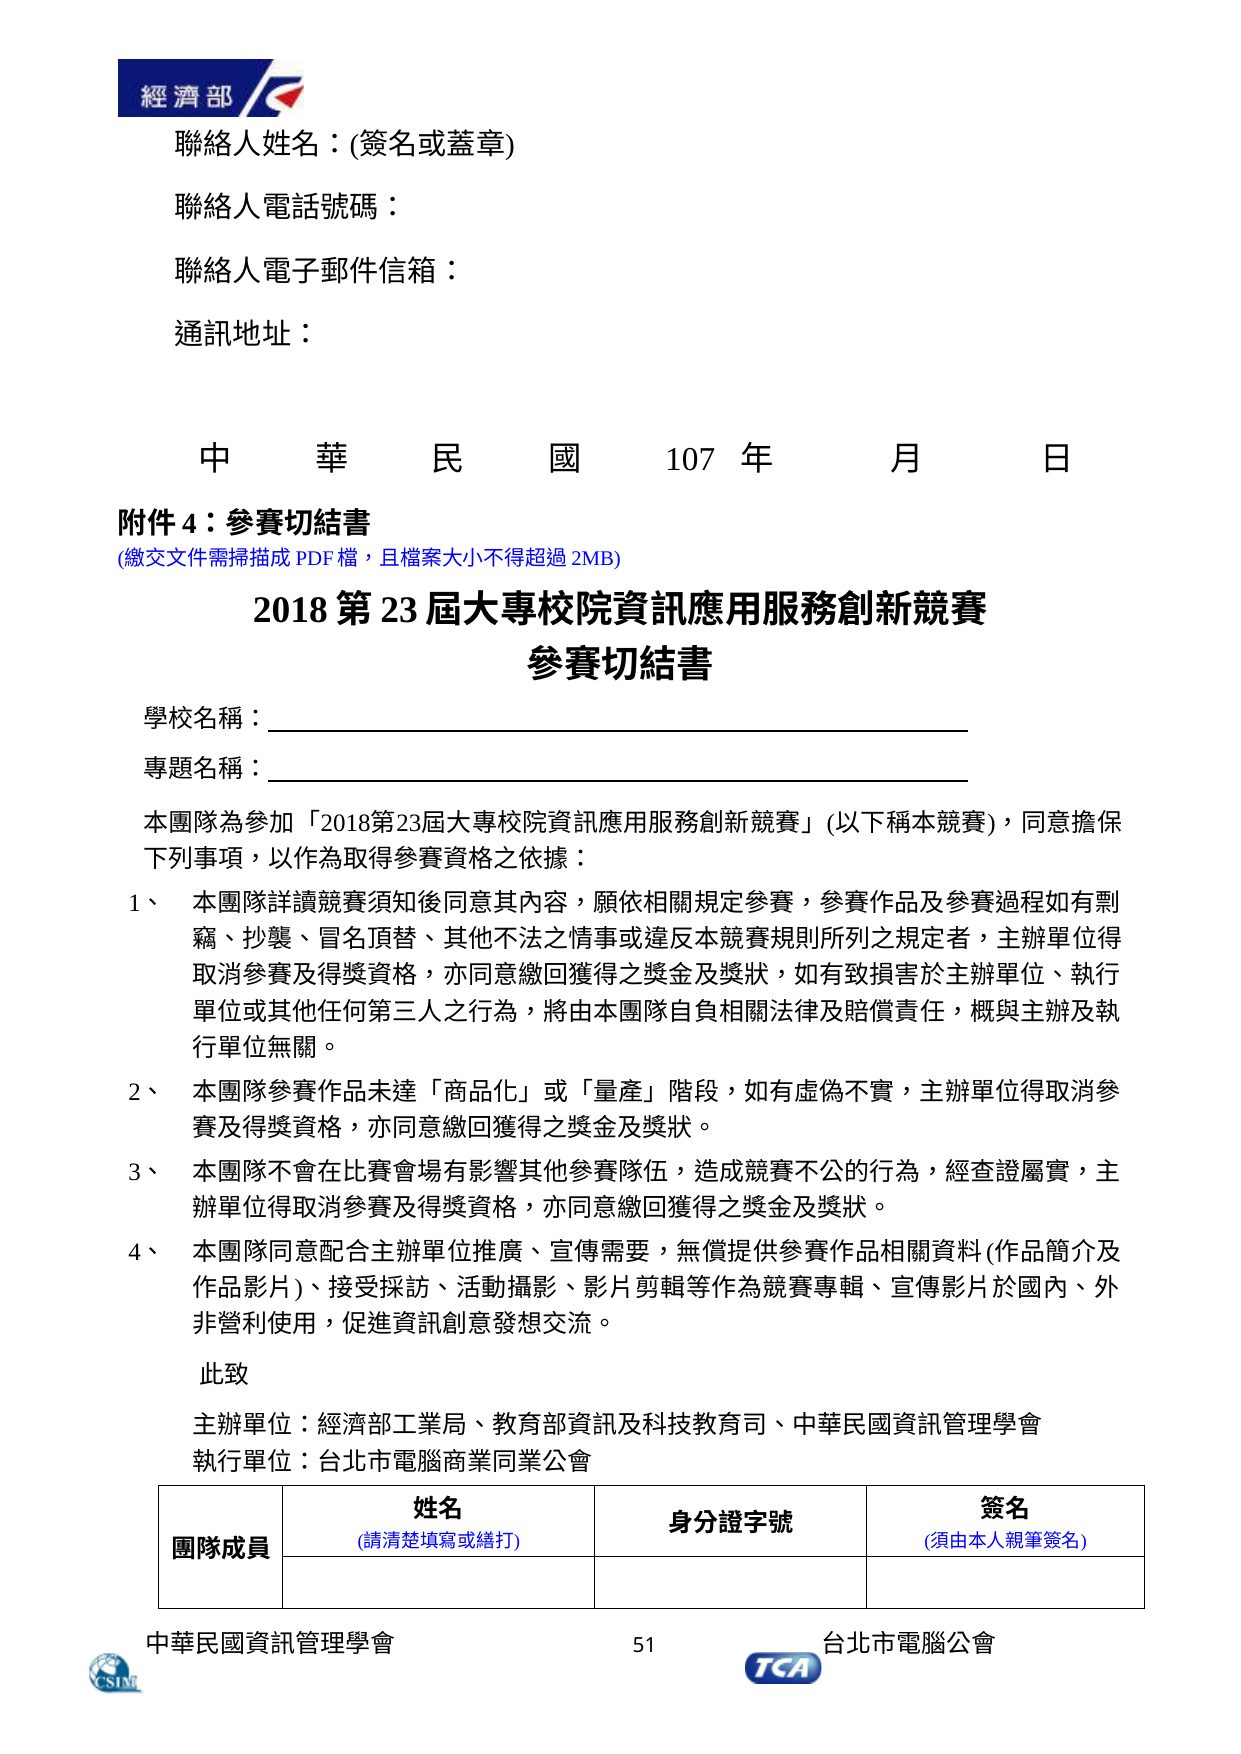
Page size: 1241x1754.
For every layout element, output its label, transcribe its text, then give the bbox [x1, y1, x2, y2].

text 學校名稱： [143, 688, 1122, 738]
table_header 團隊成員 [159, 1486, 282, 1608]
table_header 身分證字號 [595, 1486, 866, 1556]
text 此致 [174, 1354, 1097, 1390]
text 附件4：參賽切結書 [117, 499, 1122, 542]
text 聯絡人電子郵件信箱： [174, 247, 1097, 289]
list 本團隊詳讀競賽須知後同意其內容，願依相關規定參賽，參賽作品及參賽過程如有剽竊、抄襲、冒名頂替、其他不法之情事或違反本競賽規則所列之規定者，主辦單位得取消參賽及得獎資格，亦同意繳回獲得之獎金及獎狀，如有致損害於主辦單位、執行單位或其他任何第三人之行為，將由本團隊自負相關法律及賠償責任，概與主辦及執行單位無關。 [128, 882, 1122, 1063]
table_cell [867, 1557, 1144, 1608]
list 本團隊參賽作品未達「商品化」或「量產」階段，如有虛偽不實，主辦單位得取消參賽及得獎資格，亦同意繳回獲得之獎金及獎狀。 [128, 1071, 1122, 1143]
text 中 華 民 國 107 年 月 日 [174, 432, 1097, 480]
text 主辦單位：經濟部工業局、教育部資訊及科技教育司、中華民國資訊管理學會 [192, 1405, 1097, 1441]
table_header 簽名 (須由本人親筆簽名) [867, 1486, 1144, 1556]
table_header 姓名 (請清楚填寫或繕打) [283, 1486, 594, 1556]
text (繳交文件需掃描成PDF檔，且檔案大小不得超過2MB) [117, 542, 1122, 572]
text 參賽切結書 [118, 633, 1122, 688]
text 本團隊為參加「2018第23屆大專校院資訊應用服務創新競賽」(以下稱本競賽)，同意擔保下列事項，以作為取得參賽資格之依據： [143, 802, 1122, 875]
table_cell [595, 1557, 866, 1608]
text 專題名稱： [143, 738, 1122, 788]
text 通訊地址： [174, 311, 1097, 353]
text 聯絡人電話號碼： [174, 184, 1097, 226]
list 本團隊不會在比賽會場有影響其他參賽隊伍，造成競賽不公的行為，經查證屬實，主辦單位得取消參賽及得獎資格，亦同意繳回獲得之獎金及獎狀。 [128, 1151, 1122, 1223]
text 聯絡人姓名：(簽名或蓋章) [174, 120, 1097, 163]
text 2018第23屆大專校院資訊應用服務創新競賽 [118, 579, 1122, 633]
text 執行單位：台北市電腦商業同業公會 [192, 1441, 1097, 1477]
table_cell [283, 1557, 594, 1608]
list 本團隊同意配合主辦單位推廣、宣傳需要，無償提供參賽作品相關資料(作品簡介及作品影片)、接受採訪、活動攝影、影片剪輯等作為競賽專輯、宣傳影片於國內、外非營利使用，促進資訊創意發想交流。 [128, 1231, 1122, 1340]
